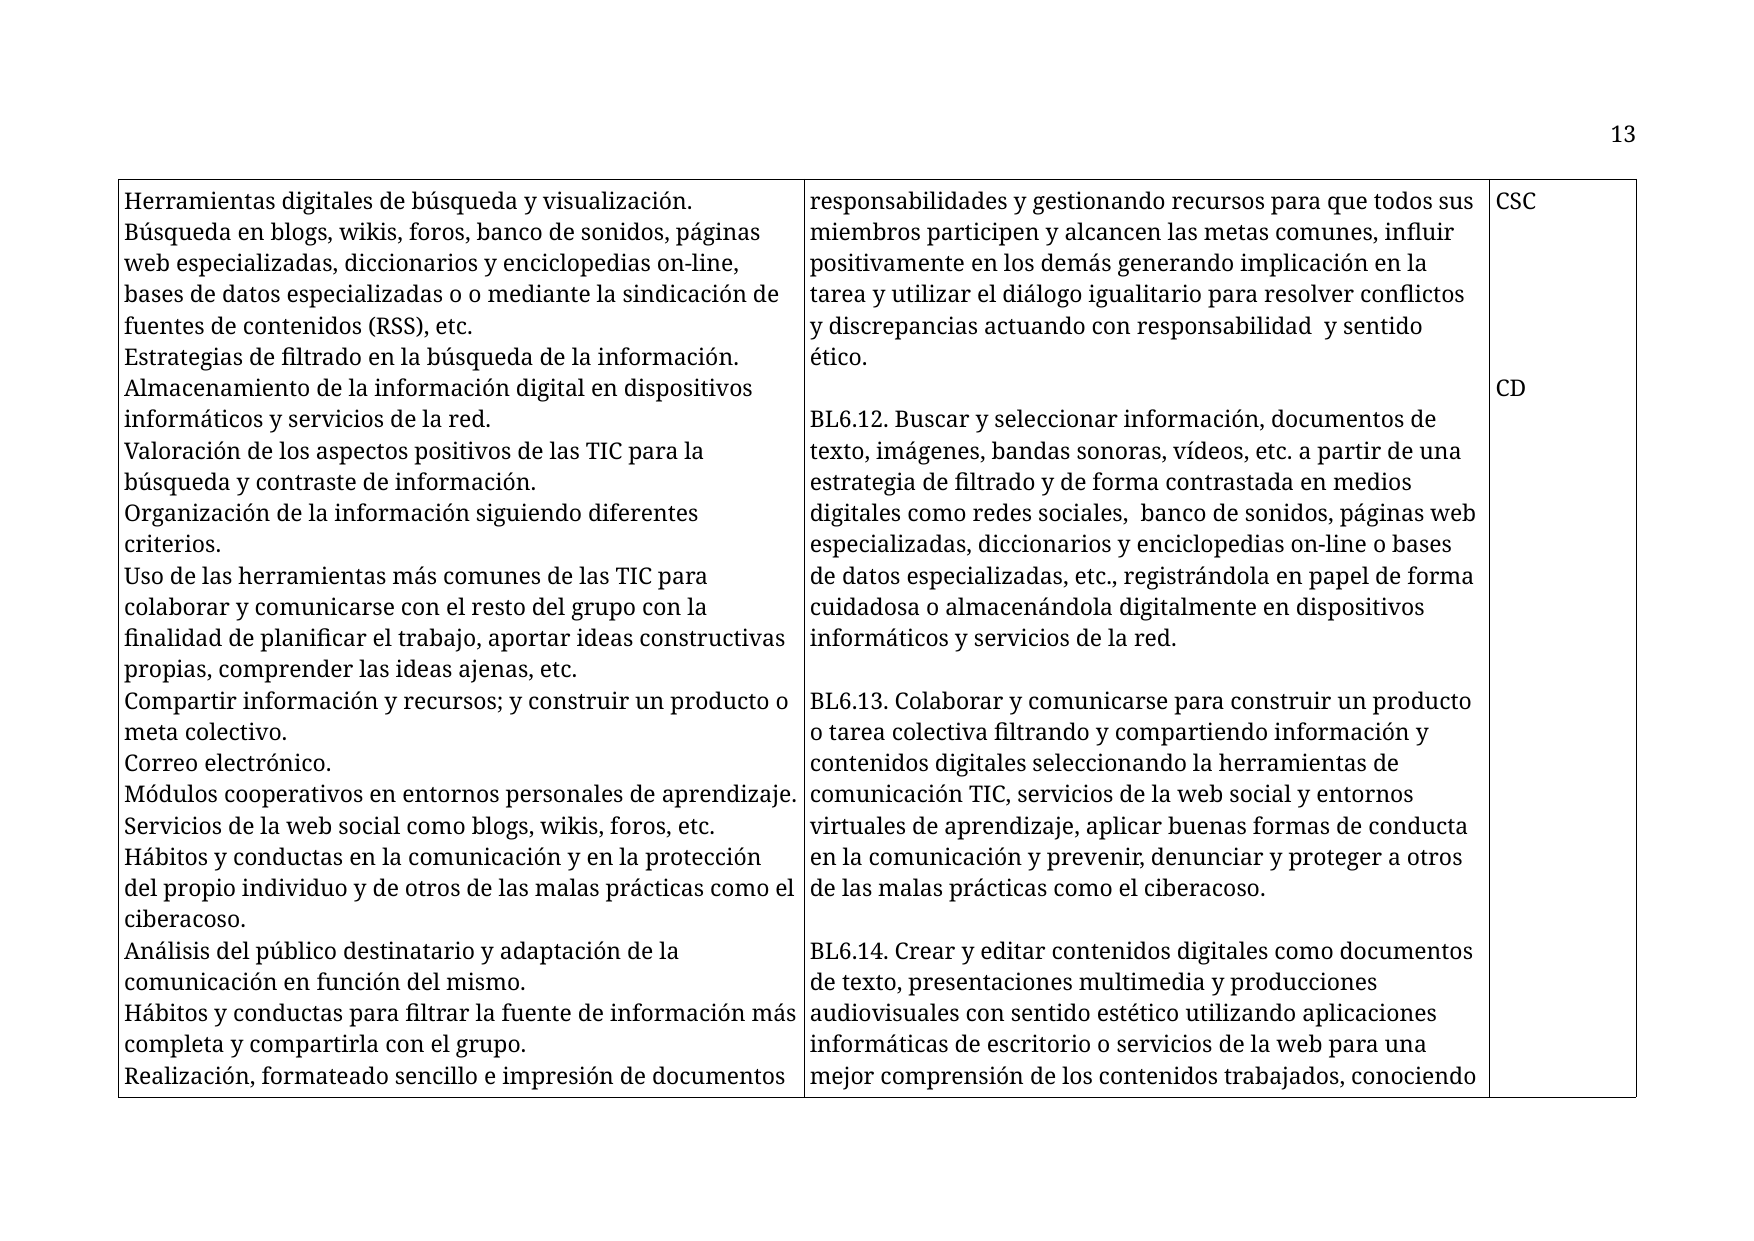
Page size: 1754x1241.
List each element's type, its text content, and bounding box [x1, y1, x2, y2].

table_cell responsabilidades y gestionando recursos para que todos sus miembros participen y alcancen las metas comunes, influir positivamente en los demás generando implicación en la tarea y utilizar el diálogo igualitario para resolver conflictos y discrepancias actuando con responsabilidad y sentido ético. BL6.12. Buscar y seleccionar información, documentos de texto, imágenes, bandas sonoras, vídeos, etc. a partir de una estrategia de filtrado y de forma contrastada en medios digitales como redes sociales, banco de sonidos, páginas web especializadas, diccionarios y enciclopedias on-line o bases de datos especializadas, etc., registrándola en papel de forma cuidadosa o almacenándola digitalmente en dispositivos informáticos y servicios de la red. BL6.13. Colaborar y comunicarse para construir un producto o tarea colectiva filtrando y compartiendo información y contenidos digitales seleccionando la herramientas de comunicación TIC, servicios de la web social y entornos virtuales de aprendizaje, aplicar buenas formas de conducta en la comunicación y prevenir, denunciar y proteger a otros de las malas prácticas como el ciberacoso. BL6.14. Crear y editar contenidos digitales como documentos de texto, presentaciones multimedia y producciones audiovisuales con sentido estético utilizando aplicaciones informáticas de escritorio o servicios de la web para una mejor comprensión de los contenidos trabajados, conociendo [805, 180, 1489, 1097]
table_cell Herramientas digitales de búsqueda y visualización. Búsqueda en blogs, wikis, foros, banco de sonidos, páginas web especializadas, diccionarios y enciclopedias on-line, bases de datos especializadas o o mediante la sindicación de fuentes de contenidos (RSS), etc. Estrategias de filtrado en la búsqueda de la información. Almacenamiento de la información digital en dispositivos informáticos y servicios de la red. Valoración de los aspectos positivos de las TIC para la búsqueda y contraste de información. Organización de la información siguiendo diferentes criterios. Uso de las herramientas más comunes de las TIC para colaborar y comunicarse con el resto del grupo con la finalidad de planificar el trabajo, aportar ideas constructivas propias, comprender las ideas ajenas, etc. Compartir información y recursos; y construir un producto o meta colectivo. Correo electrónico. Módulos cooperativos en entornos personales de aprendizaje. Servicios de la web social como blogs, wikis, foros, etc. Hábitos y conductas en la comunicación y en la protección del propio individuo y de otros de las malas prácticas como el ciberacoso. Análisis del público destinatario y adaptación de la comunicación en función del mismo. Hábitos y conductas para filtrar la fuente de información más completa y compartirla con el grupo. Realización, formateado sencillo e impresión de documentos [119, 180, 804, 1097]
table_cell CSC CD [1490, 180, 1636, 1097]
